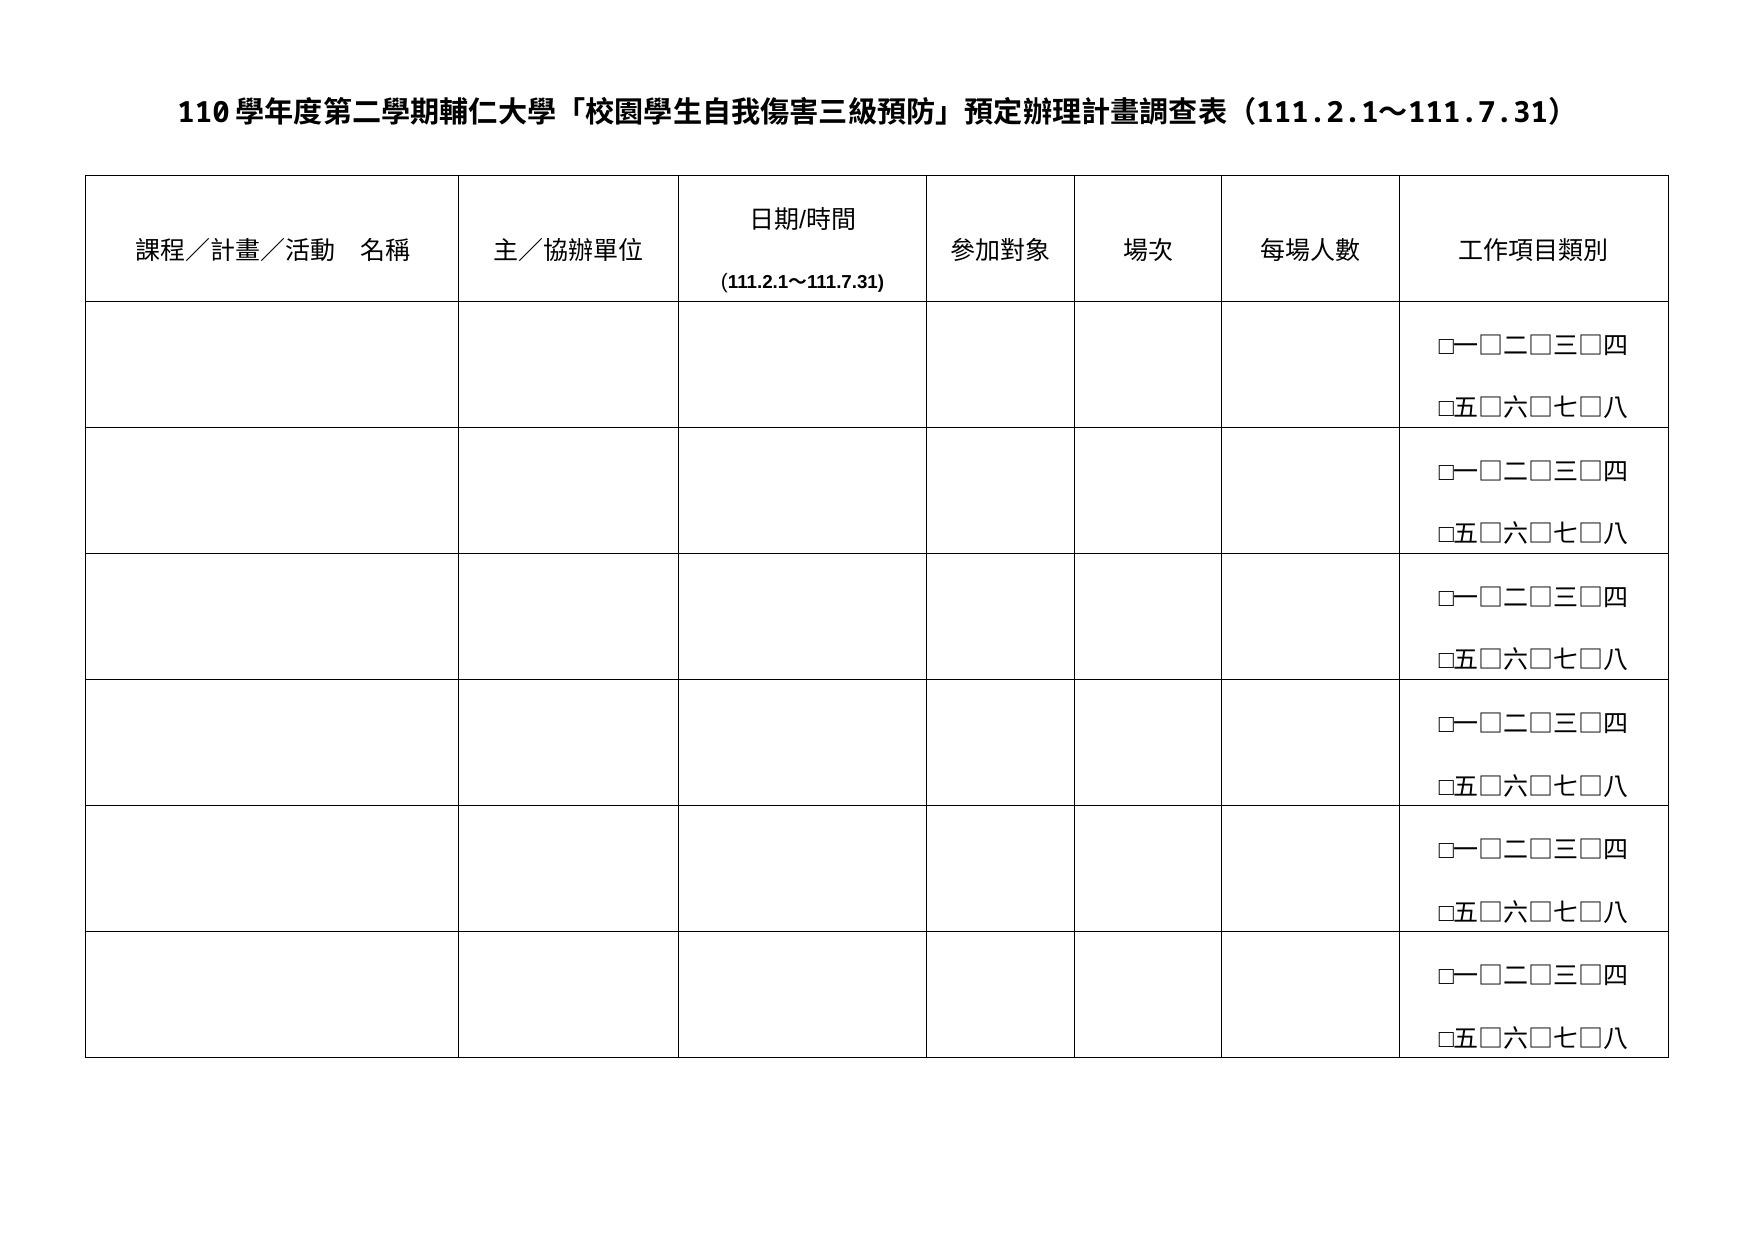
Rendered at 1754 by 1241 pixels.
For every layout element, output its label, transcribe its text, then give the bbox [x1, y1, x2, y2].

table_cell [459, 302, 678, 427]
table_cell [1222, 680, 1399, 805]
table_cell [86, 302, 458, 427]
table_cell [679, 932, 926, 1057]
table_cell [86, 932, 458, 1057]
table_cell [459, 806, 678, 931]
table_cell [1075, 680, 1221, 805]
table_cell □一□二□三□四 □五□六□七□八 [1400, 680, 1668, 805]
table_cell [679, 680, 926, 805]
table_header 日期/時間 (111.2.1～111.7.31) [679, 176, 926, 301]
table_cell [927, 932, 1074, 1057]
table_cell □一□二□三□四 □五□六□七□八 [1400, 554, 1668, 679]
table_cell [1222, 428, 1399, 553]
table_cell [1075, 428, 1221, 553]
table_cell [1222, 932, 1399, 1057]
table_cell [459, 428, 678, 553]
table_cell □一□二□三□四 □五□六□七□八 [1400, 302, 1668, 427]
table_header 主／協辦單位 [459, 176, 678, 301]
table_header 場次 [1075, 176, 1221, 301]
table_cell [927, 680, 1074, 805]
table_header 課程／計畫／活動 名稱 [86, 176, 458, 301]
table_cell □一□二□三□四 □五□六□七□八 [1400, 806, 1668, 931]
table_cell [459, 680, 678, 805]
table_cell [459, 554, 678, 679]
table_cell [1075, 932, 1221, 1057]
table_cell [86, 554, 458, 679]
table_cell [927, 554, 1074, 679]
table_cell [1075, 554, 1221, 679]
table_cell [1222, 806, 1399, 931]
table_cell [679, 806, 926, 931]
table_cell [679, 554, 926, 679]
table_cell □一□二□三□四 □五□六□七□八 [1400, 428, 1668, 553]
table_cell [679, 302, 926, 427]
table_header 每場人數 [1222, 176, 1399, 301]
table_cell [679, 428, 926, 553]
table_cell [927, 428, 1074, 553]
table_cell [927, 302, 1074, 427]
table_header 參加對象 [927, 176, 1074, 301]
table_cell [1075, 302, 1221, 427]
table_cell [86, 680, 458, 805]
table_cell [459, 932, 678, 1057]
table_header 工作項目類別 [1400, 176, 1668, 301]
table_cell [86, 806, 458, 931]
table_cell [1075, 806, 1221, 931]
table_cell [927, 806, 1074, 931]
table_cell [1222, 302, 1399, 427]
table_cell [86, 428, 458, 553]
table_cell □一□二□三□四 □五□六□七□八 [1400, 932, 1668, 1057]
table_cell [1222, 554, 1399, 679]
